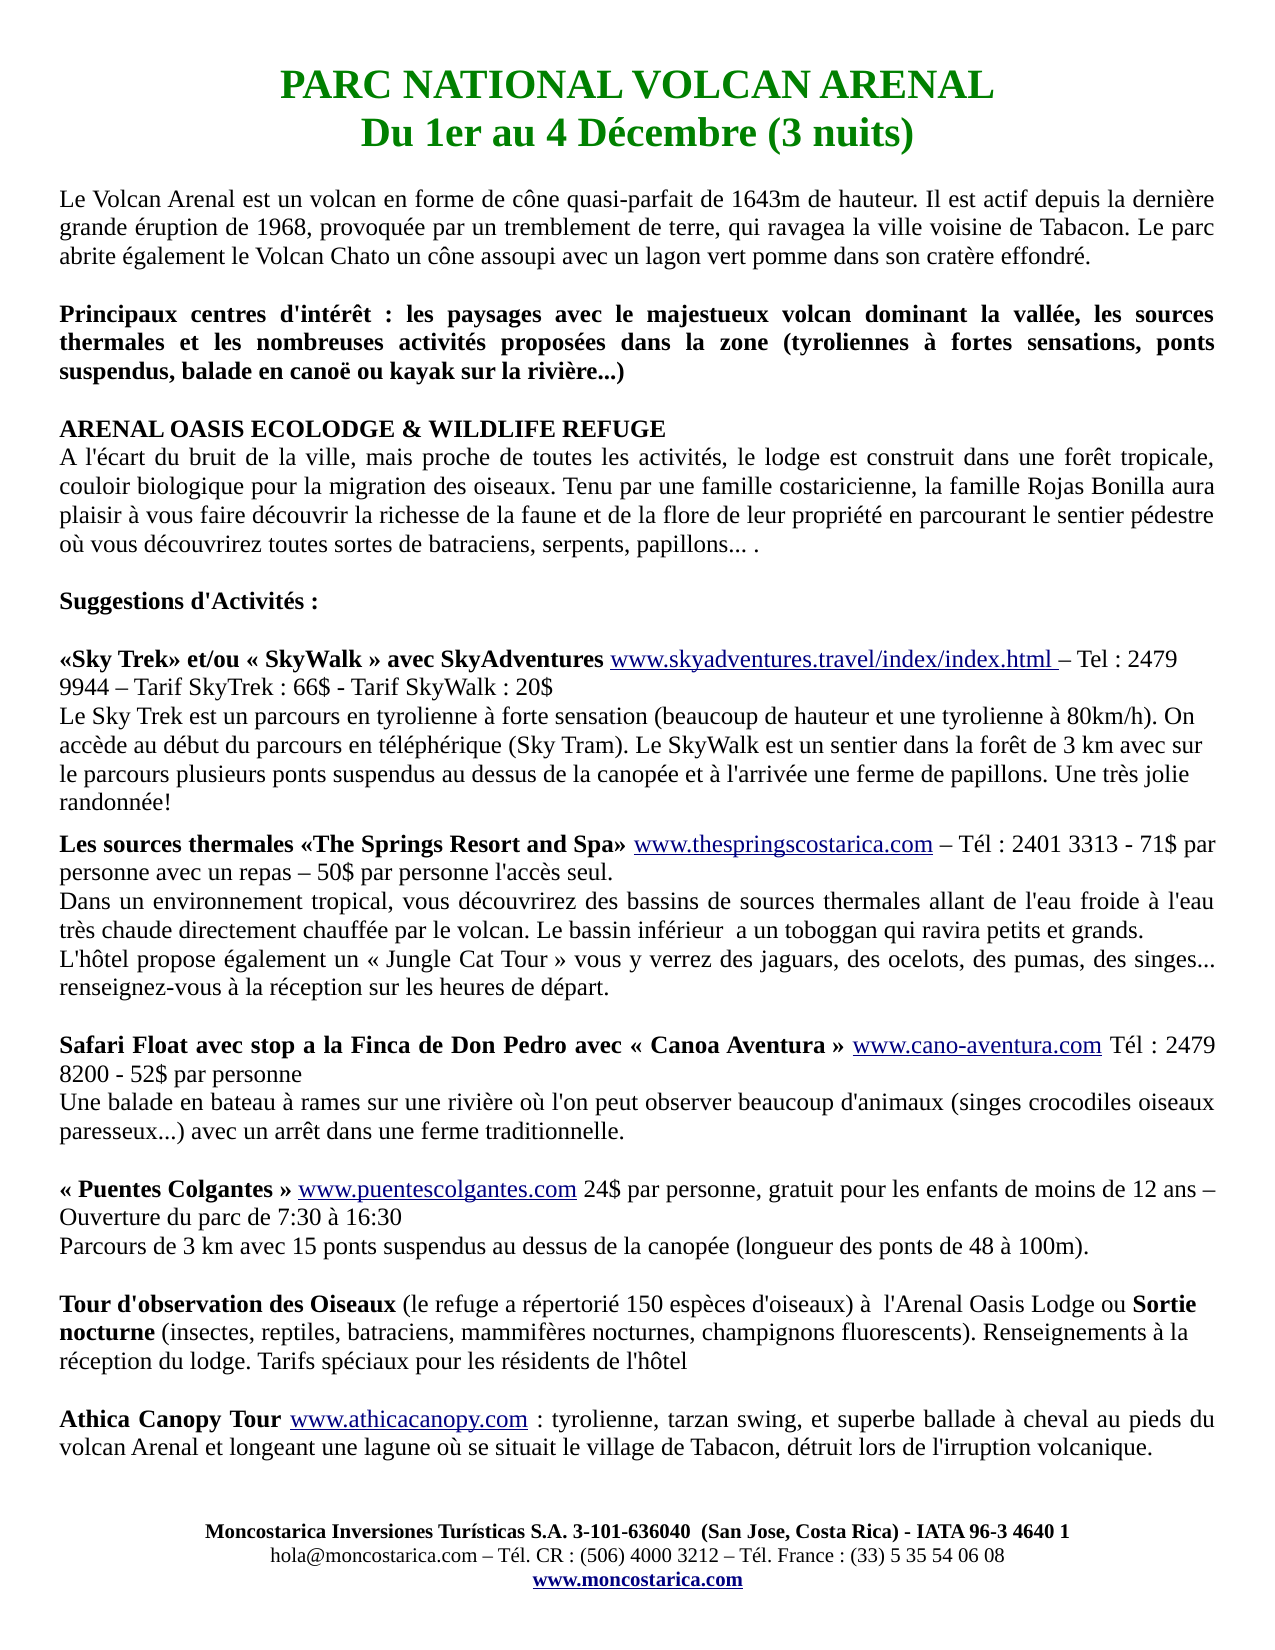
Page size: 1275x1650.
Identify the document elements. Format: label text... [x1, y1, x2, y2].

text ARENAL OASIS ECOLODGE & WILDLIFE REFUGE [59, 414, 1216, 442]
text Athica Canopy Tour www.athicacanopy.com : tyrolienne, tarzan swing, et superbe ballade à cheval au pieds du volcan Arenal et longeant une lagune où se situait le village de Tabacon, détruit lors de l'irruption volcanique. [59, 1404, 1216, 1461]
text A l'écart du bruit de la ville, mais proche de toutes les activités, le lodge est construit dans une forêt tropicale, couloir biologique pour la migration des oiseaux. Tenu par une famille costaricienne, la famille Rojas Bonilla aura plaisir à vous faire découvrir la richesse de la faune et de la flore de leur propriété en parcourant le sentier pédestre où vous découvrirez toutes sortes de batraciens, serpents, papillons... . [59, 442, 1216, 557]
text Du 1er au 4 Décembre (3 nuits) [59, 107, 1216, 155]
text Le Volcan Arenal est un volcan en forme de cône quasi-parfait de 1643m de hauteur. Il est actif depuis la dernière grande éruption de 1968, provoquée par un tremblement de terre, qui ravagea la ville voisine de Tabacon. Le parc abrite également le Volcan Chato un cône assoupi avec un lagon vert pomme dans son cratère effondré. [59, 184, 1216, 270]
text Tour d'observation des Oiseaux (le refuge a répertorié 150 espèces d'oiseaux) à l'Arenal Oasis Lodge ou Sortie nocturne (insectes, reptiles, batraciens, mammifères nocturnes, champignons fluorescents). Renseignements à la réception du lodge. Tarifs spéciaux pour les résidents de l'hôtel [59, 1289, 1216, 1375]
text Parcours de 3 km avec 15 ponts suspendus au dessus de la canopée (longueur des ponts de 48 à 100m). [59, 1231, 1216, 1260]
text L'hôtel propose également un « Jungle Cat Tour » vous y verrez des jaguars, des ocelots, des pumas, des singes... renseignez-vous à la réception sur les heures de départ. [59, 944, 1216, 1001]
text Une balade en bateau à rames sur une rivière où l'on peut observer beaucoup d'animaux (singes crocodiles oiseaux paresseux...) avec un arrêt dans une ferme traditionnelle. [59, 1087, 1216, 1145]
text PARC NATIONAL VOLCAN ARENAL [59, 59, 1216, 107]
text Suggestions d'Activités : [59, 586, 1216, 615]
text Safari Float avec stop a la Finca de Don Pedro avec « Canoa Aventura » www.cano-aventura.com Tél : 2479 8200 - 52$ par personne [59, 1030, 1216, 1087]
text «Sky Trek» et/ou « SkyWalk » avec SkyAdventures www.skyadventures.travel/index/index.html – Tel : 2479 9944 – Tarif SkyTrek : 66$ - Tarif SkyWalk : 20$ [59, 644, 1216, 701]
text Le Sky Trek est un parcours en tyrolienne à forte sensation (beaucoup de hauteur et une tyrolienne à 80km/h). On accède au début du parcours en téléphérique (Sky Tram). Le SkyWalk est un sentier dans la forêt de 3 km avec sur le parcours plusieurs ponts suspendus au dessus de la canopée et à l'arrivée une ferme de papillons. Une très jolie randonnée! [59, 701, 1216, 816]
text Les sources thermales «The Springs Resort and Spa» www.thespringscostarica.com – Tél : 2401 3313 - 71$ par personne avec un repas – 50$ par personne l'accès seul. [59, 829, 1216, 886]
text « Puentes Colgantes » www.puentescolgantes.com 24$ par personne, gratuit pour les enfants de moins de 12 ans – Ouverture du parc de 7:30 à 16:30 [59, 1174, 1216, 1231]
text Principaux centres d'intérêt : les paysages avec le majestueux volcan dominant la vallée, les sources thermales et les nombreuses activités proposées dans la zone (tyroliennes à fortes sensations, ponts suspendus, balade en canoë ou kayak sur la rivière...) [59, 299, 1216, 385]
text Dans un environnement tropical, vous découvrirez des bassins de sources thermales allant de l'eau froide à l'eau très chaude directement chauffée par le volcan. Le bassin inférieur a un toboggan qui ravira petits et grands. [59, 886, 1216, 944]
